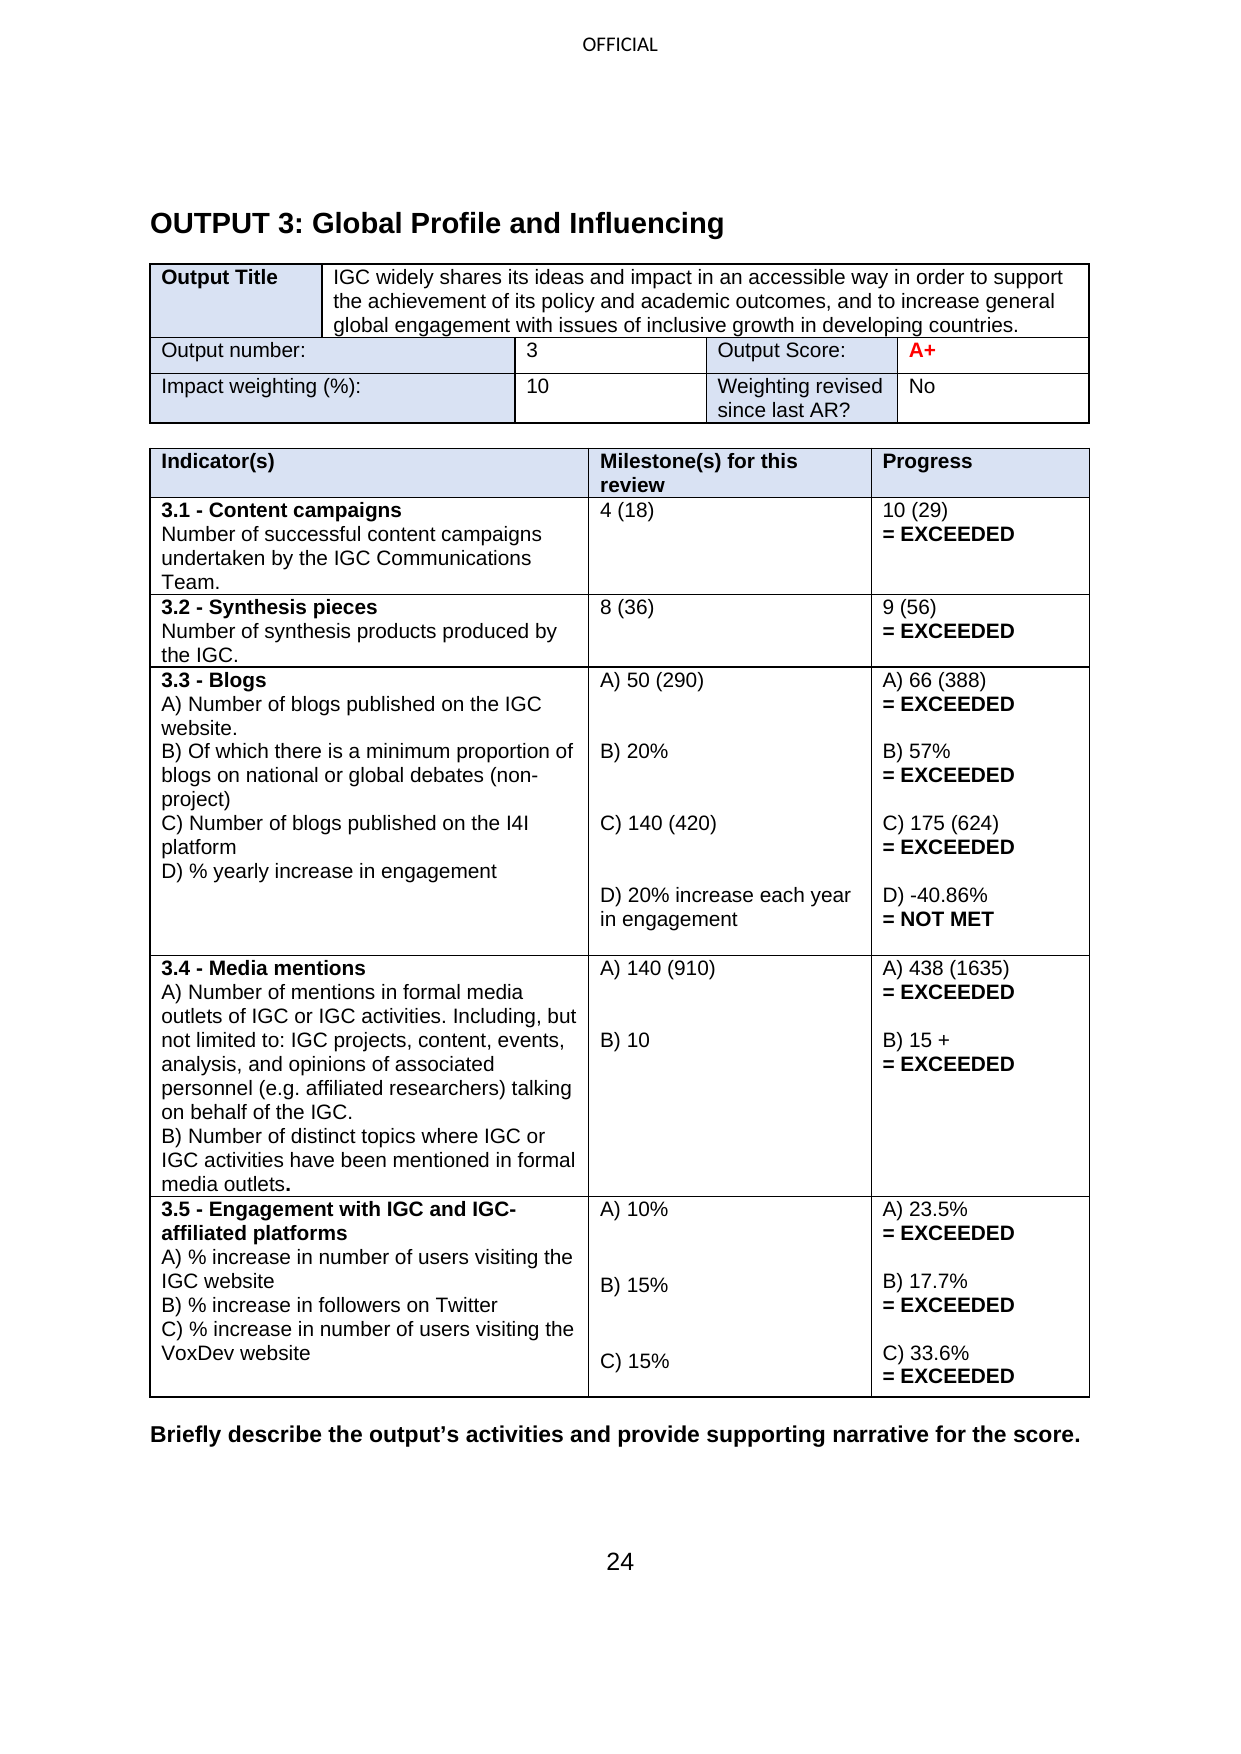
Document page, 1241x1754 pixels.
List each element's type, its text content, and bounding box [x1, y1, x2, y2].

table_cell 3.2 - Synthesis pieces Number of synthesis products produced by the IGC. [151, 595, 588, 666]
table_cell A) 50 (290) B) 20% C) 140 (420) D) 20% increase each year in engagement [589, 668, 871, 955]
table_cell Output number: [151, 338, 514, 373]
table_header Indicator(s) [151, 449, 588, 497]
table_header Progress [872, 449, 1089, 497]
table_cell A) 140 (910) B) 10 [589, 956, 871, 1196]
table_cell 10 [516, 374, 706, 422]
table_header Output Title [151, 265, 321, 337]
table_cell A) 10% B) 15% C) 15% [589, 1197, 871, 1396]
table_cell A) 23.5% = EXCEEDED B) 17.7% = EXCEEDED C) 33.6% = EXCEEDED [872, 1197, 1089, 1396]
table_cell 3.5 - Engagement with IGC and IGC-affiliated platforms A) % increase in number of users visiting the IGC website B) % increase in followers on Twitter C) % increase in number of users visiting the VoxDev website [151, 1197, 588, 1396]
table_cell Impact weighting (%): [151, 374, 514, 422]
table_cell Output Score: [707, 338, 897, 373]
table_cell 10 (29) = EXCEEDED [872, 498, 1089, 593]
table_cell 3.1 - Content campaigns Number of successful content campaigns undertaken by the IGC Communications Team. [151, 498, 588, 593]
table_cell 3.3 - Blogs A) Number of blogs published on the IGC website. B) Of which there is a minimum proportion of blogs on national or global debates (non-project) C) Number of blogs published on the I4I platform D) % yearly increase in engagement [151, 668, 588, 955]
table_cell A) 438 (1635) = EXCEEDED B) 15 + = EXCEEDED [872, 956, 1089, 1196]
table_header IGC widely shares its ideas and impact in an accessible way in order to support the achievement of its policy and academic outcomes, and to increase general global engagement with issues of inclusive growth in developing countries. [323, 265, 1088, 337]
table_cell 3 [516, 338, 706, 373]
table_cell 3.4 - Media mentions A) Number of mentions in formal media outlets of IGC or IGC activities. Including, but not limited to: IGC projects, content, events, analysis, and opinions of associated personnel (e.g. affiliated researchers) talking on behalf of the IGC. B) Number of distinct topics where IGC or IGC activities have been mentioned in formal media outlets. [151, 956, 588, 1196]
table_cell 8 (36) [589, 595, 871, 666]
table_header Milestone(s) for this review [589, 449, 871, 497]
text OUTPUT 3: Global Profile and Influencing [150, 206, 1090, 239]
text Briefly describe the output’s activities and provide supporting narrative for the score. [150, 1421, 1090, 1448]
table_cell Weighting revised since last AR? [707, 374, 897, 422]
table_cell 4 (18) [589, 498, 871, 593]
table_cell No [898, 374, 1088, 422]
table_cell A+ [898, 338, 1088, 373]
table_cell 9 (56) = EXCEEDED [872, 595, 1089, 666]
table_cell A) 66 (388) = EXCEEDED B) 57% = EXCEEDED C) 175 (624) = EXCEEDED D) -40.86% = NOT MET [872, 668, 1089, 955]
